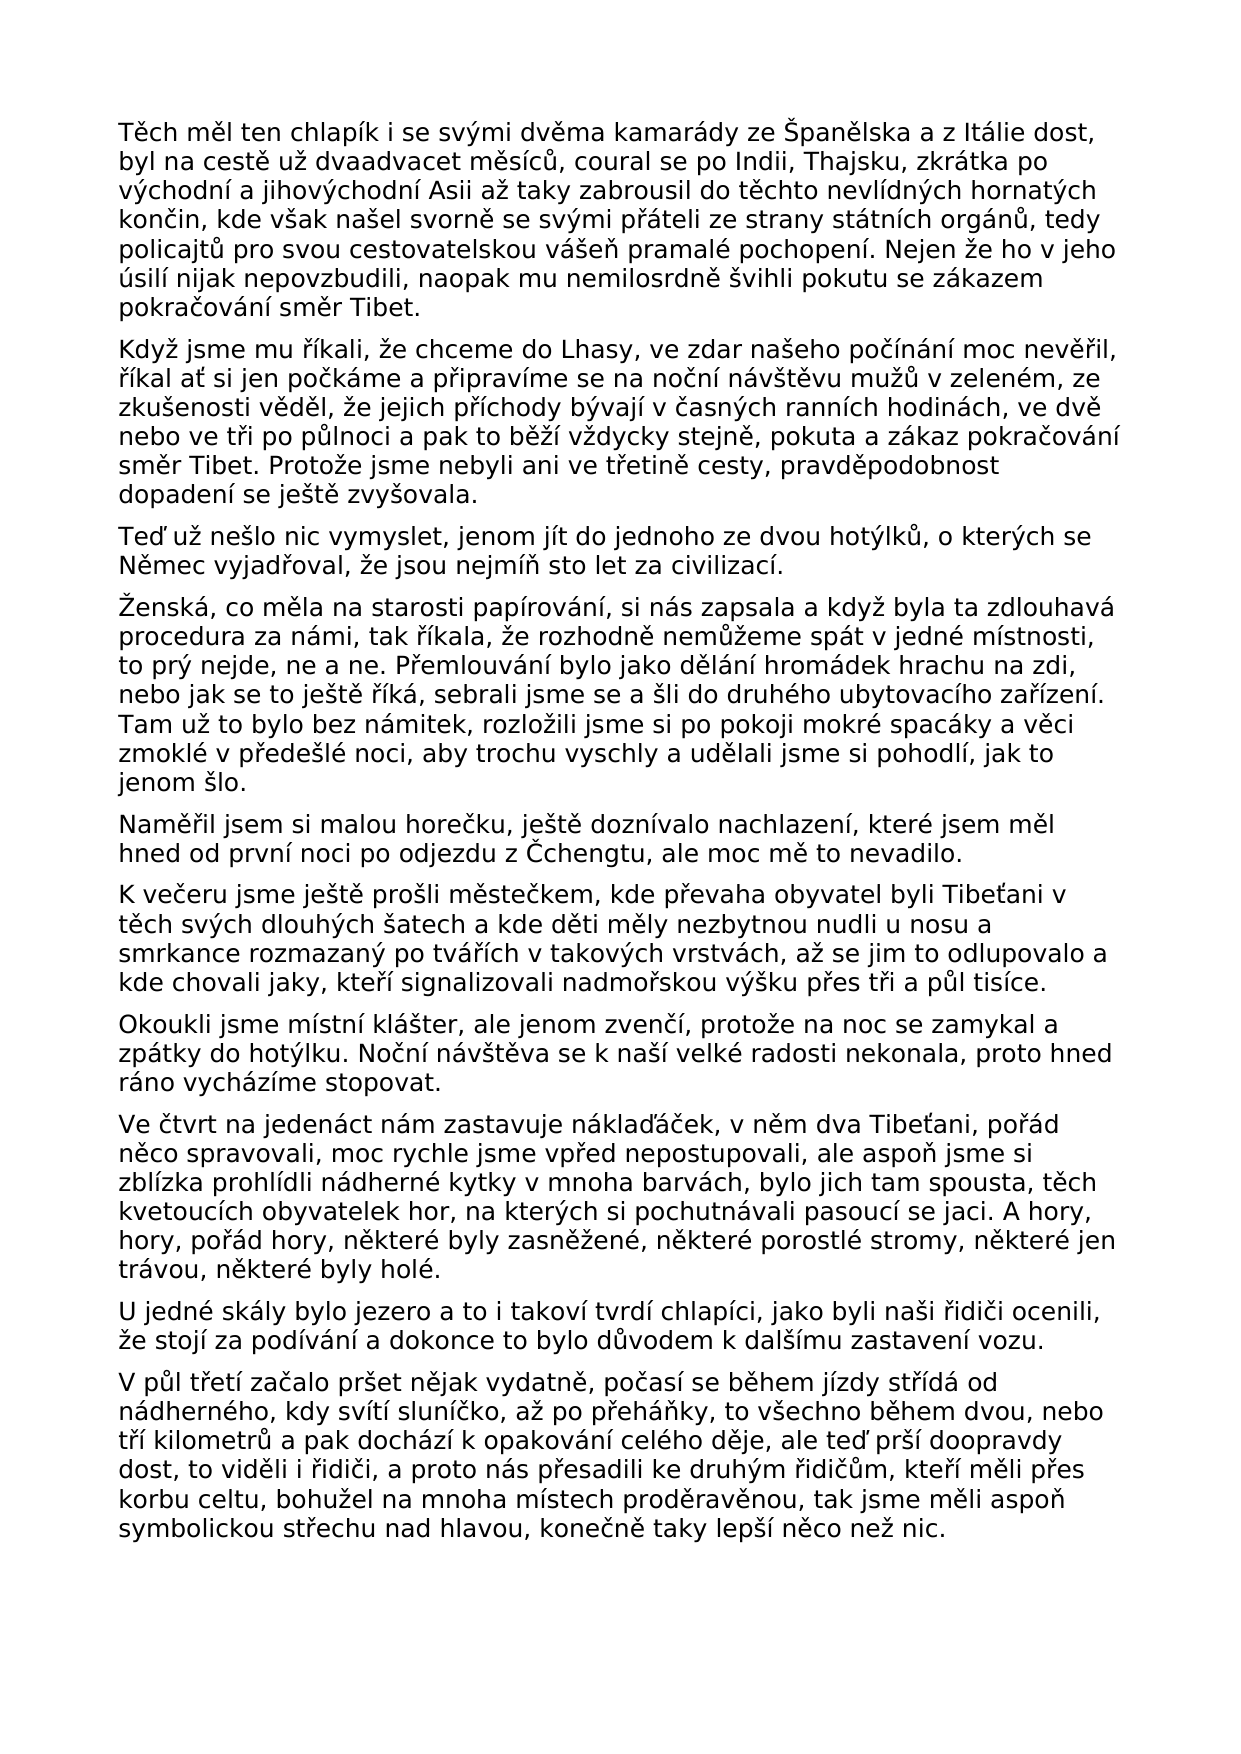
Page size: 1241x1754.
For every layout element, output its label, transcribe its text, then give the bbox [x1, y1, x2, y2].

text Těch měl ten chlapík i se svými dvěma kamarády ze Španělska a z Itálie dost, byl na cestě už dvaadvacet měsíců, coural se po Indii, Thajsku, zkrátka po východní a jihovýchodní Asii až taky zabrousil do těchto nevlídných hornatých končin, kde však našel svorně se svými přáteli ze strany státních orgánů, tedy policajtů pro svou cestovatelskou vášeň pramalé pochopení. Nejen že ho v jeho úsilí nijak nepovzbudili, naopak mu nemilosrdně švihli pokutu se zákazem pokračování směr Tibet. [118, 118, 1122, 322]
text Okoukli jsme místní klášter, ale jenom zvenčí, protože na noc se zamykal a zpátky do hotýlku. Noční návštěva se k naší velké radosti nekonala, proto hned ráno vycházíme stopovat. [118, 1010, 1122, 1097]
text Když jsme mu říkali, že chceme do Lhasy, ve zdar našeho počínání moc nevěřil, říkal ať si jen počkáme a připravíme se na noční návštěvu mužů v zeleném, ze zkušenosti věděl, že jejich příchody bývají v časných ranních hodinách, ve dvě nebo ve tři po půlnoci a pak to běží vždycky stejně, pokuta a zákaz pokračování směr Tibet. Protože jsme nebyli ani ve třetině cesty, pravděpodobnost dopadení se ještě zvyšovala. [118, 335, 1122, 510]
text Ve čtvrt na jedenáct nám zastavuje náklaďáček, v něm dva Tibeťani, pořád něco spravovali, moc rychle jsme vpřed nepostupovali, ale aspoň jsme si zblízka prohlídli nádherné kytky v mnoha barvách, bylo jich tam spousta, těch kvetoucích obyvatelek hor, na kterých si pochutnávali pasoucí se jaci. A hory, hory, pořád hory, některé byly zasněžené, některé porostlé stromy, některé jen trávou, některé byly holé. [118, 1110, 1122, 1285]
text Ženská, co měla na starosti papírování, si nás zapsala a když byla ta zdlouhavá procedura za námi, tak říkala, že rozhodně nemůžeme spát v jedné místnosti, to prý nejde, ne a ne. Přemlouvání bylo jako dělání hromádek hrachu na zdi, nebo jak se to ještě říká, sebrali jsme se a šli do druhého ubytovacího zařízení. Tam už to bylo bez námitek, rozložili jsme si po pokoji mokré spacáky a věci zmoklé v předešlé noci, aby trochu vyschly a udělali jsme si pohodlí, jak to jenom šlo. [118, 593, 1122, 797]
text V půl třetí začalo pršet nějak vydatně, počasí se během jízdy střídá od nádherného, kdy svítí sluníčko, až po přeháňky, to všechno během dvou, nebo tří kilometrů a pak dochází k opakování celého děje, ale teď prší doopravdy dost, to viděli i řidiči, a proto nás přesadili ke druhým řidičům, kteří měli přes korbu celtu, bohužel na mnoha místech proděravěnou, tak jsme měli aspoň symbolickou střechu nad hlavou, konečně taky lepší něco než nic. [118, 1368, 1122, 1543]
text Naměřil jsem si malou horečku, ještě doznívalo nachlazení, které jsem měl hned od první noci po odjezdu z Čchengtu, ale moc mě to nevadilo. [118, 810, 1122, 868]
text U jedné skály bylo jezero a to i takoví tvrdí chlapíci, jako byli naši řidiči ocenili, že stojí za podívání a dokonce to bylo důvodem k dalšímu zastavení vozu. [118, 1297, 1122, 1356]
text K večeru jsme ještě prošli městečkem, kde převaha obyvatel byli Tibeťani v těch svých dlouhých šatech a kde děti měly nezbytnou nudli u nosu a smrkance rozmazaný po tvářích v takových vrstvách, až se jim to odlupovalo a kde chovali jaky, kteří signalizovali nadmořskou výšku přes tři a půl tisíce. [118, 881, 1122, 997]
text Teď už nešlo nic vymyslet, jenom jít do jednoho ze dvou hotýlků, o kterých se Němec vyjadřoval, že jsou nejmíň sto let za civilizací. [118, 522, 1122, 581]
